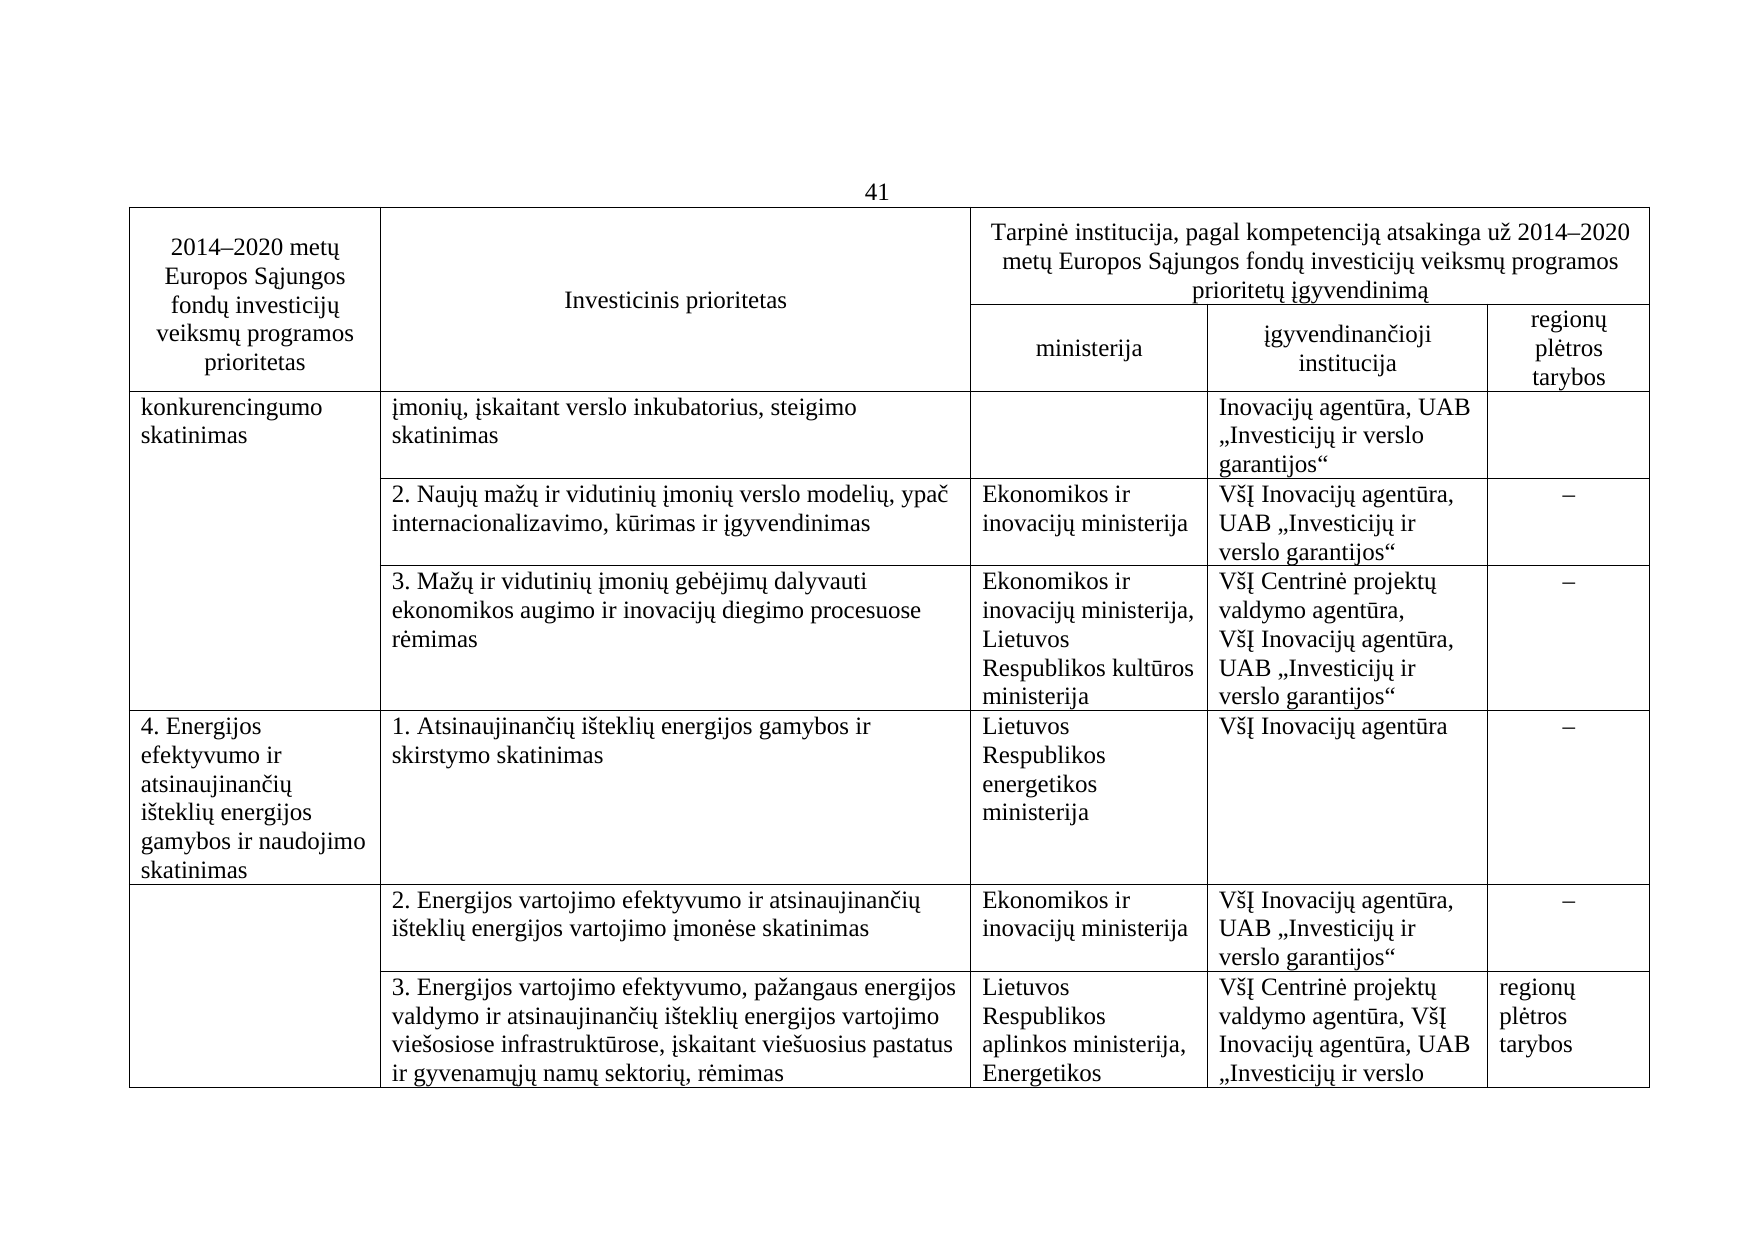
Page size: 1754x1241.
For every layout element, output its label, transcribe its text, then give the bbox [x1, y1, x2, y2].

table_cell Lietuvos Respublikos aplinkos ministerija, Energetikos [971, 972, 1207, 1087]
table_cell 2. Energijos vartojimo efektyvumo ir atsinaujinančių išteklių energijos vartojimo įmonėse skatinimas [381, 885, 970, 971]
table_cell [130, 885, 380, 1087]
table_cell VšĮ Centrinė projektų valdymo agentūra, VšĮ Inovacijų agentūra, UAB „Investicijų ir verslo garantijos“ [1208, 566, 1487, 710]
table_cell 3. Energijos vartojimo efektyvumo, pažangaus energijos valdymo ir atsinaujinančių išteklių energijos vartojimo viešosiose infrastruktūrose, įskaitant viešuosius pastatus ir gyvenamųjų namų sektorių, rėmimas [381, 972, 970, 1087]
table_cell [1488, 392, 1649, 478]
table_cell 2. Naujų mažų ir vidutinių įmonių verslo modelių, ypač internacionalizavimo, kūrimas ir įgyvendinimas [381, 479, 970, 565]
table_cell – [1488, 566, 1649, 710]
table_cell Ekonomikos ir inovacijų ministerija [971, 479, 1207, 565]
table_cell 1. Atsinaujinančių išteklių energijos gamybos ir skirstymo skatinimas [381, 711, 970, 884]
table_header Investicinis prioritetas [381, 208, 970, 391]
table_cell 3. Mažų ir vidutinių įmonių gebėjimų dalyvauti ekonomikos augimo ir inovacijų diegimo procesuose rėmimas [381, 566, 970, 710]
table_cell Ekonomikos ir inovacijų ministerija [971, 885, 1207, 971]
table_cell [971, 392, 1207, 478]
table_cell įmonių, įskaitant verslo inkubatorius, steigimo skatinimas [381, 392, 970, 478]
table_cell Inovacijų agentūra, UAB „Investicijų ir verslo garantijos“ [1208, 392, 1487, 478]
table_cell VšĮ Centrinė projektų valdymo agentūra, VšĮ Inovacijų agentūra, UAB „Investicijų ir verslo [1208, 972, 1487, 1087]
table_cell įgyvendinančioji institucija [1208, 305, 1487, 391]
table_cell VšĮ Inovacijų agentūra [1208, 711, 1487, 884]
table_cell VšĮ Inovacijų agentūra, UAB „Investicijų ir verslo garantijos“ [1208, 479, 1487, 565]
table_header 2014–2020 metų Europos Sąjungos fondų investicijų veiksmų programos prioritetas [130, 208, 380, 391]
table_cell Lietuvos Respublikos energetikos ministerija [971, 711, 1207, 884]
table_cell ministerija [971, 305, 1207, 391]
table_cell 4. Energijos efektyvumo ir atsinaujinančių išteklių energijos gamybos ir naudojimo skatinimas [130, 711, 380, 884]
table_cell – [1488, 479, 1649, 565]
table_cell Ekonomikos ir inovacijų ministerija, Lietuvos Respublikos kultūros ministerija [971, 566, 1207, 710]
table_cell – [1488, 885, 1649, 971]
table_cell – [1488, 711, 1649, 884]
table_cell regionų plėtros tarybos [1488, 972, 1649, 1087]
table_cell konkurencingumo skatinimas [130, 392, 380, 710]
table_cell regionų plėtros tarybos [1488, 305, 1649, 391]
table_header Tarpinė institucija, pagal kompetenciją atsakinga už 2014–2020 metų Europos Sąjungos fondų investicijų veiksmų programos prioritetų įgyvendinimą [971, 208, 1649, 303]
table_cell VšĮ Inovacijų agentūra, UAB „Investicijų ir verslo garantijos“ [1208, 885, 1487, 971]
